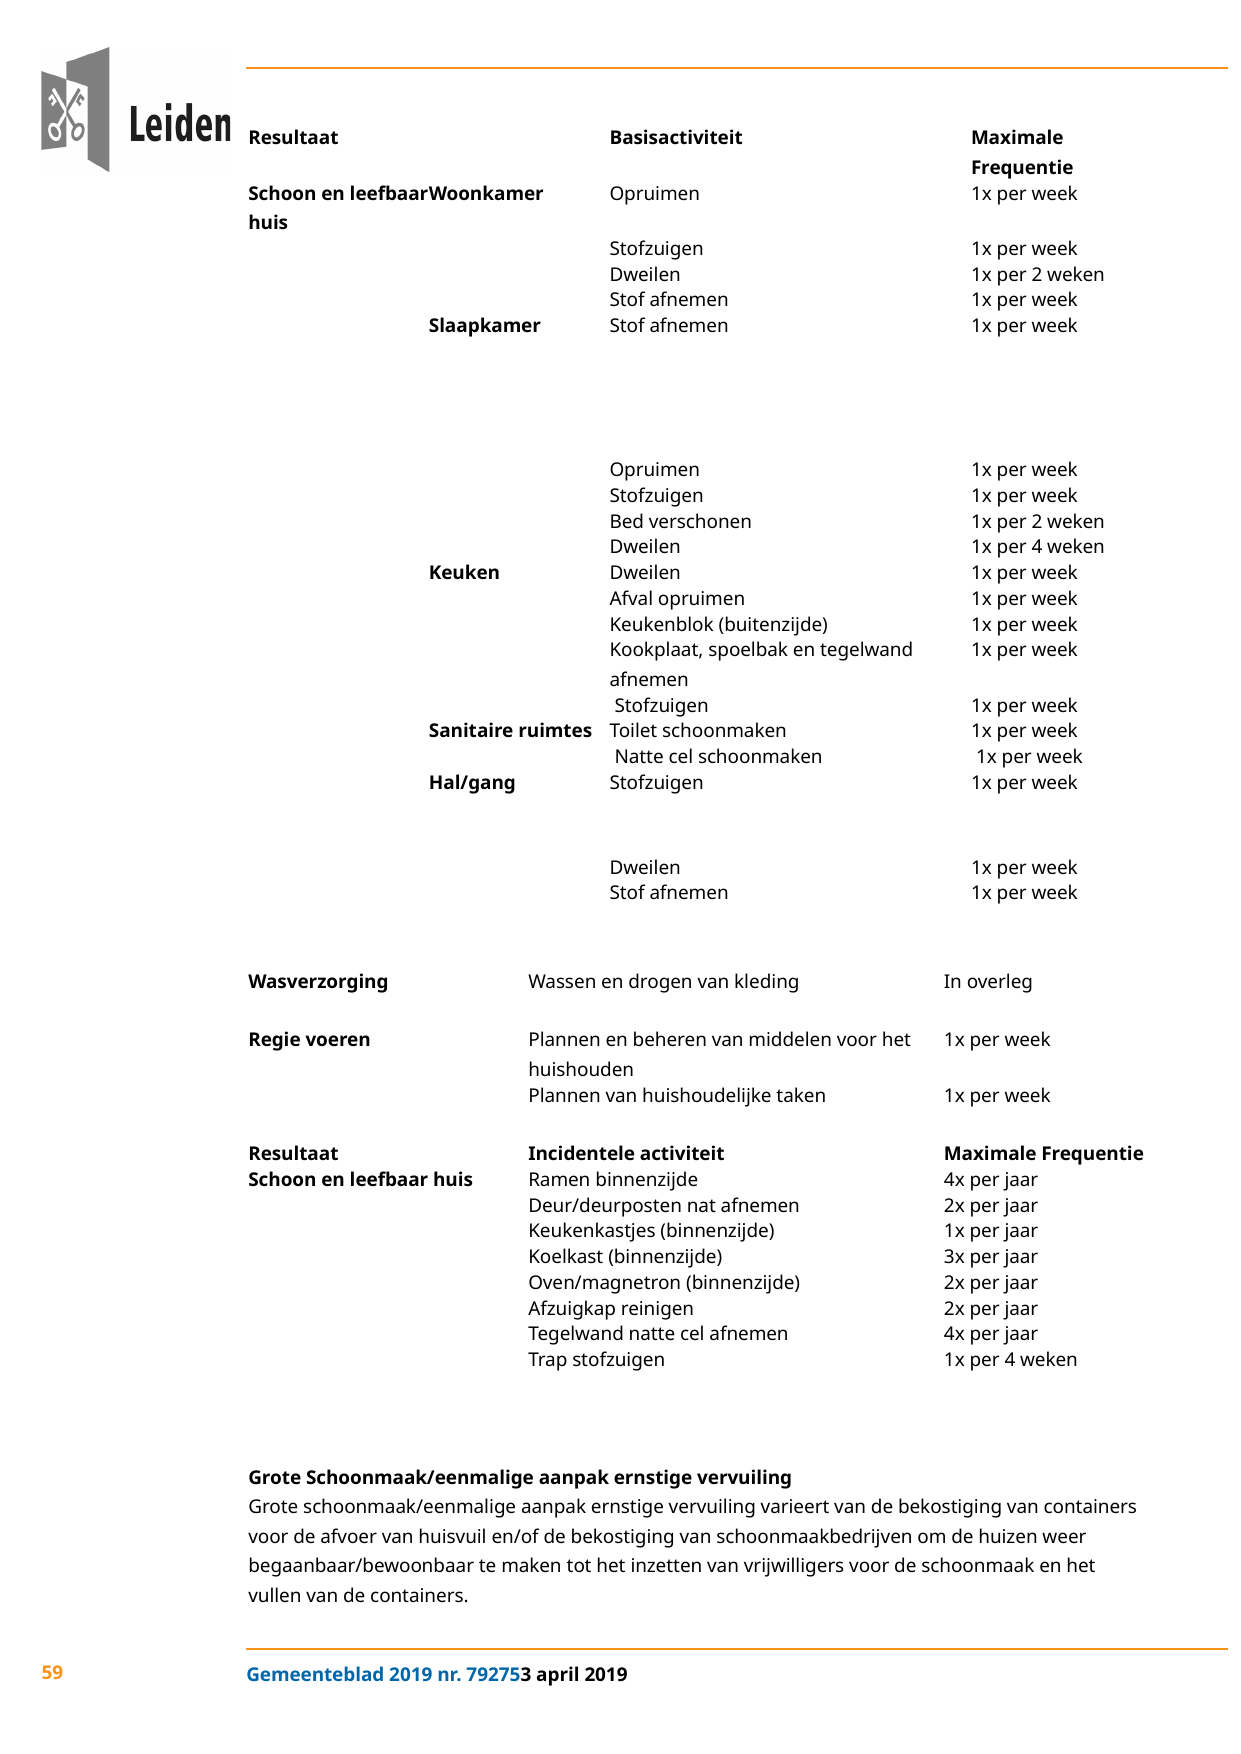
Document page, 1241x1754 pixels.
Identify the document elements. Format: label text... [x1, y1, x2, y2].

table_header In overleg [944, 968, 1152, 993]
table_cell Afval opruimen [609, 585, 971, 611]
table_header Maximale Frequentie [944, 1140, 1152, 1166]
table_cell Dweilen [609, 559, 971, 585]
table_cell [248, 1321, 528, 1346]
table_cell Schoon en leefbaar huis [248, 180, 429, 235]
table_cell [248, 1269, 528, 1295]
table_cell Dweilen [609, 534, 971, 559]
table_cell [429, 743, 609, 769]
table_cell Hal/gang [429, 769, 609, 854]
table_cell [248, 718, 429, 743]
table_cell 1x per 2 weken [971, 508, 1152, 533]
table_cell 1x per week [971, 585, 1152, 611]
table_cell Opruimen [609, 456, 971, 482]
table_cell 1x per week [971, 880, 1152, 905]
picture [41, 47, 231, 172]
table_header Wassen en drogen van kleding [528, 968, 944, 993]
table_cell 4x per jaar [944, 1166, 1152, 1192]
table_cell Stofzuigen [609, 482, 971, 508]
table_cell Koelkast (binnenzijde) [528, 1243, 944, 1269]
table_cell 2x per jaar [944, 1295, 1152, 1321]
table_cell 1x per week [971, 456, 1152, 482]
table_cell [248, 559, 429, 585]
table_cell Sanitaire ruimtes [429, 718, 609, 743]
table_cell Dweilen [609, 261, 971, 287]
table_cell Ramen binnenzijde [528, 1166, 944, 1192]
table_cell [248, 312, 429, 456]
table_cell [248, 1192, 528, 1218]
table_cell Woonkamer [429, 180, 609, 235]
table_cell [429, 636, 609, 692]
table_cell 2x per jaar [944, 1192, 1152, 1218]
table_cell Stofzuigen [609, 235, 971, 261]
table_header Resultaat [248, 1140, 528, 1166]
table_cell 1x per week [971, 718, 1152, 743]
table_cell Natte cel schoonmaken [609, 743, 971, 769]
table_cell [248, 1243, 528, 1269]
table_header Regie voeren [248, 1026, 528, 1082]
table_cell [429, 534, 609, 559]
table_cell [248, 585, 429, 611]
table_cell 1x per jaar [944, 1218, 1152, 1243]
table_cell [429, 235, 609, 261]
table_cell [248, 456, 429, 482]
text Grote Schoonmaak/eenmalige aanpak ernstige vervuiling [248, 1464, 1152, 1490]
table_cell [248, 482, 429, 508]
table_cell [429, 692, 609, 717]
table_cell 2x per jaar [944, 1269, 1152, 1295]
table_cell 1x per week [971, 743, 1152, 769]
table_cell [429, 854, 609, 879]
table_cell [248, 636, 429, 692]
table_header Basisactiviteit [609, 125, 971, 180]
table_cell [429, 456, 609, 482]
table_cell 1x per week [971, 611, 1152, 636]
table_cell [248, 235, 429, 261]
table_cell 1x per 4 weken [944, 1346, 1152, 1372]
table_cell 3x per jaar [944, 1243, 1152, 1269]
table_cell [248, 692, 429, 717]
table_cell [429, 585, 609, 611]
table_cell Keuken [429, 559, 609, 585]
table_cell Stofzuigen [609, 692, 971, 717]
table_cell [429, 482, 609, 508]
table_cell Toilet schoonmaken [609, 718, 971, 743]
text Grote schoonmaak/eenmalige aanpak ernstige vervuiling varieert van de bekostiging van containers voor de afvoer van huisvuil en/of de bekostiging van schoonmaakbedrijven om de huizen weer begaanbaar/bewoonbaar te maken tot het inzetten van vrijwilligers voor de schoonmaak en het vullen van de containers. [248, 1493, 1152, 1608]
table_cell 1x per week [944, 1082, 1152, 1107]
table_cell [248, 1218, 528, 1243]
table_cell Bed verschonen [609, 508, 971, 533]
table_cell [248, 261, 429, 287]
table_header 1x per week [944, 1026, 1152, 1082]
table_cell 1x per 2 weken [971, 261, 1152, 287]
table_cell 1x per week [971, 180, 1152, 235]
table_cell [248, 611, 429, 636]
table_cell Oven/magnetron (binnenzijde) [528, 1269, 944, 1295]
table_cell 1x per week [971, 854, 1152, 879]
table_cell 1x per week [971, 312, 1152, 456]
table_cell [248, 508, 429, 533]
table_cell [248, 1295, 528, 1321]
table_cell [248, 743, 429, 769]
table_cell 1x per week [971, 636, 1152, 692]
table_cell 1x per week [971, 692, 1152, 717]
table_cell 1x per week [971, 287, 1152, 312]
table_cell 1x per week [971, 235, 1152, 261]
table_cell Trap stofzuigen [528, 1346, 944, 1372]
table_cell Keukenkastjes (binnenzijde) [528, 1218, 944, 1243]
table_header Plannen en beheren van middelen voor het huishouden [528, 1026, 944, 1082]
table_header Resultaat [248, 125, 609, 180]
table_cell Dweilen [609, 854, 971, 879]
table_cell [248, 880, 429, 905]
table_cell [248, 534, 429, 559]
table_cell [429, 261, 609, 287]
table_cell Deur/deurposten nat afnemen [528, 1192, 944, 1218]
table_cell [248, 1082, 528, 1107]
table_cell Tegelwand natte cel afnemen [528, 1321, 944, 1346]
table_cell Plannen van huishoudelijke taken [528, 1082, 944, 1107]
table_header Wasverzorging [248, 968, 528, 993]
table_cell [248, 287, 429, 312]
table_cell [248, 1346, 528, 1372]
table_cell [248, 854, 429, 879]
table_cell Stof afnemen [609, 287, 971, 312]
table_cell Stof afnemen [609, 880, 971, 905]
table_cell 4x per jaar [944, 1321, 1152, 1346]
table_cell [429, 508, 609, 533]
table_cell [429, 287, 609, 312]
table_cell Opruimen [609, 180, 971, 235]
table_cell Stofzuigen [609, 769, 971, 854]
table_cell 1x per week [971, 769, 1152, 854]
table_cell Kookplaat, spoelbak en tegelwand afnemen [609, 636, 971, 692]
table_cell [248, 769, 429, 854]
table_cell [429, 880, 609, 905]
table_cell Keukenblok (buitenzijde) [609, 611, 971, 636]
table_cell Schoon en leefbaar huis [248, 1166, 528, 1192]
table_cell [429, 611, 609, 636]
table_cell Afzuigkap reinigen [528, 1295, 944, 1321]
table_cell 1x per 4 weken [971, 534, 1152, 559]
table_cell Stof afnemen [609, 312, 971, 456]
table_header Maximale Frequentie [971, 125, 1152, 180]
table_cell 1x per week [971, 559, 1152, 585]
table_cell 1x per week [971, 482, 1152, 508]
table_header Incidentele activiteit [528, 1140, 944, 1166]
table_cell Slaapkamer [429, 312, 609, 456]
